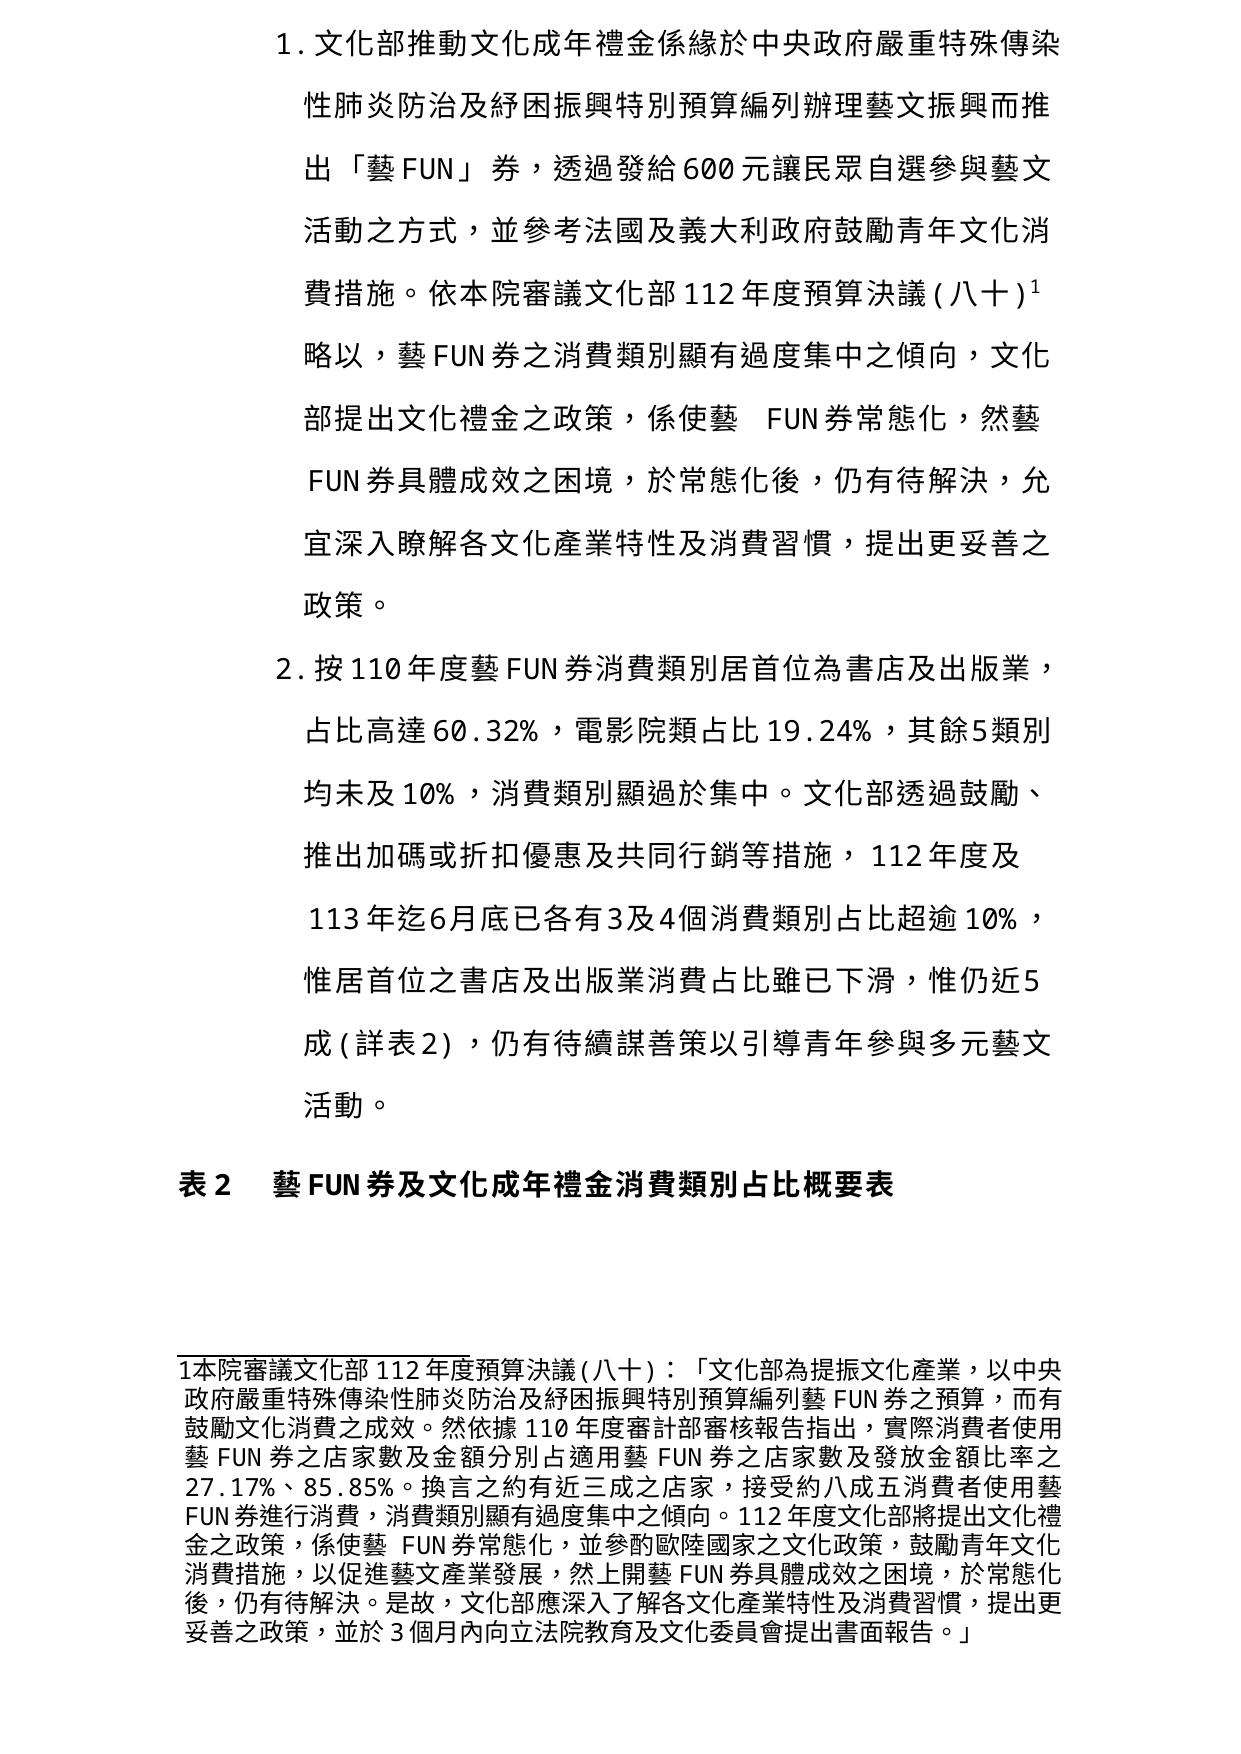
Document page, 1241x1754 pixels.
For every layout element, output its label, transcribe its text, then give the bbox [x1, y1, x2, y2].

text 2.按110年度藝FUN券消費類別居首位為書店及出版業，占比高達60.32%，電影院類占比19.24%，其餘5類別均未及10%，消費類別顯過於集中。文化部透過鼓勵、推出加碼或折扣優惠及共同行銷等措施，112年度及113年迄6月底已各有3及4個消費類別占比超逾10%，惟居首位之書店及出版業消費占比雖已下滑，惟仍近5成(詳表2)，仍有待續謀善策以引導青年參與多元藝文活動。 [266, 625, 1063, 1125]
text 1.文化部推動文化成年禮金係緣於中央政府嚴重特殊傳染性肺炎防治及紓困振興特別預算編列辦理藝文振興而推出「藝FUN」券，透過發給600元讓民眾自選參與藝文活動之方式，並參考法國及義大利政府鼓勵青年文化消費措施。依本院審議文化部112年度預算決議(八十)略以，藝FUN券之消費類別顯有過度集中之傾向，文化部提出文化禮金之政策，係使藝 FUN券常態化，然藝FUN券具體成效之困境，於常態化後，仍有待解決，允宜深入瞭解各文化產業特性及消費習慣，提出更妥善之政策。 [266, 0, 1063, 625]
text 表2 藝FUN券及文化成年禮金消費類別占比概要表 [177, 1141, 1063, 1203]
text 本院審議文化部112年度預算決議(八十)：「文化部為提振文化產業，以中央政府嚴重特殊傳染性肺炎防治及紓困振興特別預算編列藝FUN券之預算，而有鼓勵文化消費之成效。然依據110年度審計部審核報告指出，實際消費者使用藝FUN券之店家數及金額分別占適用藝FUN券之店家數及發放金額比率之27.17%、85.85%。換言之約有近三成之店家，接受約八成五消費者使用藝FUN券進行消費，消費類別顯有過度集中之傾向。112年度文化部將提出文化禮金之政策，係使藝 FUN券常態化，並參酌歐陸國家之文化政策，鼓勵青年文化消費措施，以促進藝文產業發展，然上開藝FUN券具體成效之困境，於常態化後，仍有待解決。是故，文化部應深入了解各文化產業特性及消費習慣，提出更妥善之政策，並於3個月內向立法院教育及文化委員會提出書面報告。」 [177, 1356, 1063, 1648]
